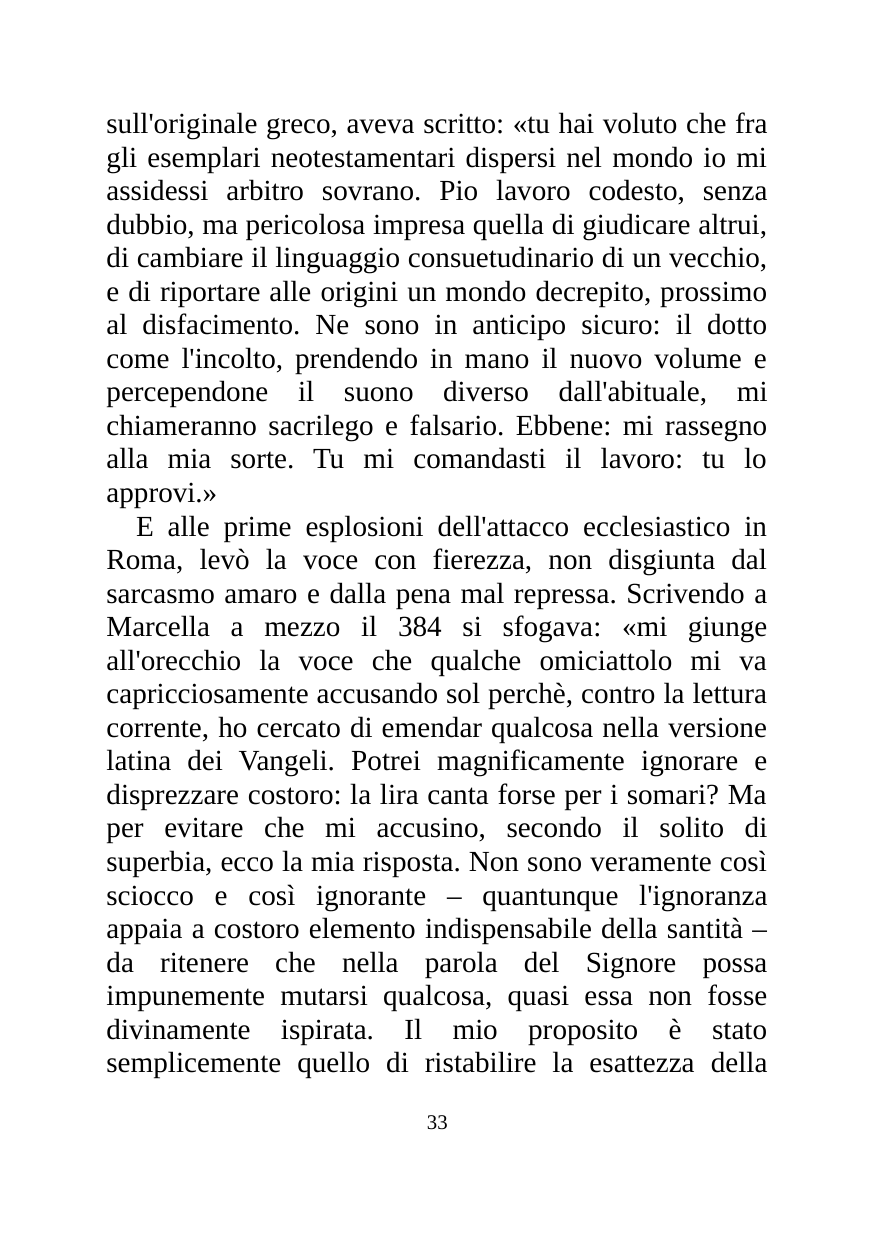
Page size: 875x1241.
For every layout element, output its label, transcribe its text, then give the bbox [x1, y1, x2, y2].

text E alle prime esplosioni dell'attacco ecclesiastico in Roma, levò la voce con fierezza, non disgiunta dal sarcasmo amaro e dalla pena mal repressa. Scrivendo a Marcella a mezzo il 384 si sfogava: «mi giunge all'orecchio la voce che qualche omiciattolo mi va capricciosamente accusando sol perchè, contro la lettura corrente, ho cercato di emendar qualcosa nella versione latina dei Vangeli. Potrei magnificamente ignorare e disprezzare costoro: la lira canta forse per i somari? Ma per evitare che mi accusino, secondo il solito di superbia, ecco la mia risposta. Non sono veramente così sciocco e così ignorante – quantunque l'ignoranza appaia a costoro elemento indispensabile della santità – da ritenere che nella parola del Signore possa impunemente mutarsi qualcosa, quasi essa non fosse divinamente ispirata. Il mio proposito è stato semplicemente quello di ristabilire la esattezza della [106, 509, 768, 1079]
text sull'originale greco, aveva scritto: «tu hai voluto che fra gli esemplari neotestamentari dispersi nel mondo io mi assidessi arbitro sovrano. Pio lavoro codesto, senza dubbio, ma pericolosa impresa quella di giudicare altrui, di cambiare il linguaggio consuetudinario di un vecchio, e di riportare alle origini un mondo decrepito, prossimo al disfacimento. Ne sono in anticipo sicuro: il dotto come l'incolto, prendendo in mano il nuovo volume e percependone il suono diverso dall'abituale, mi chiameranno sacrilego e falsario. Ebbene: mi rassegno alla mia sorte. Tu mi comandasti il lavoro: tu lo approvi.» [106, 106, 768, 509]
